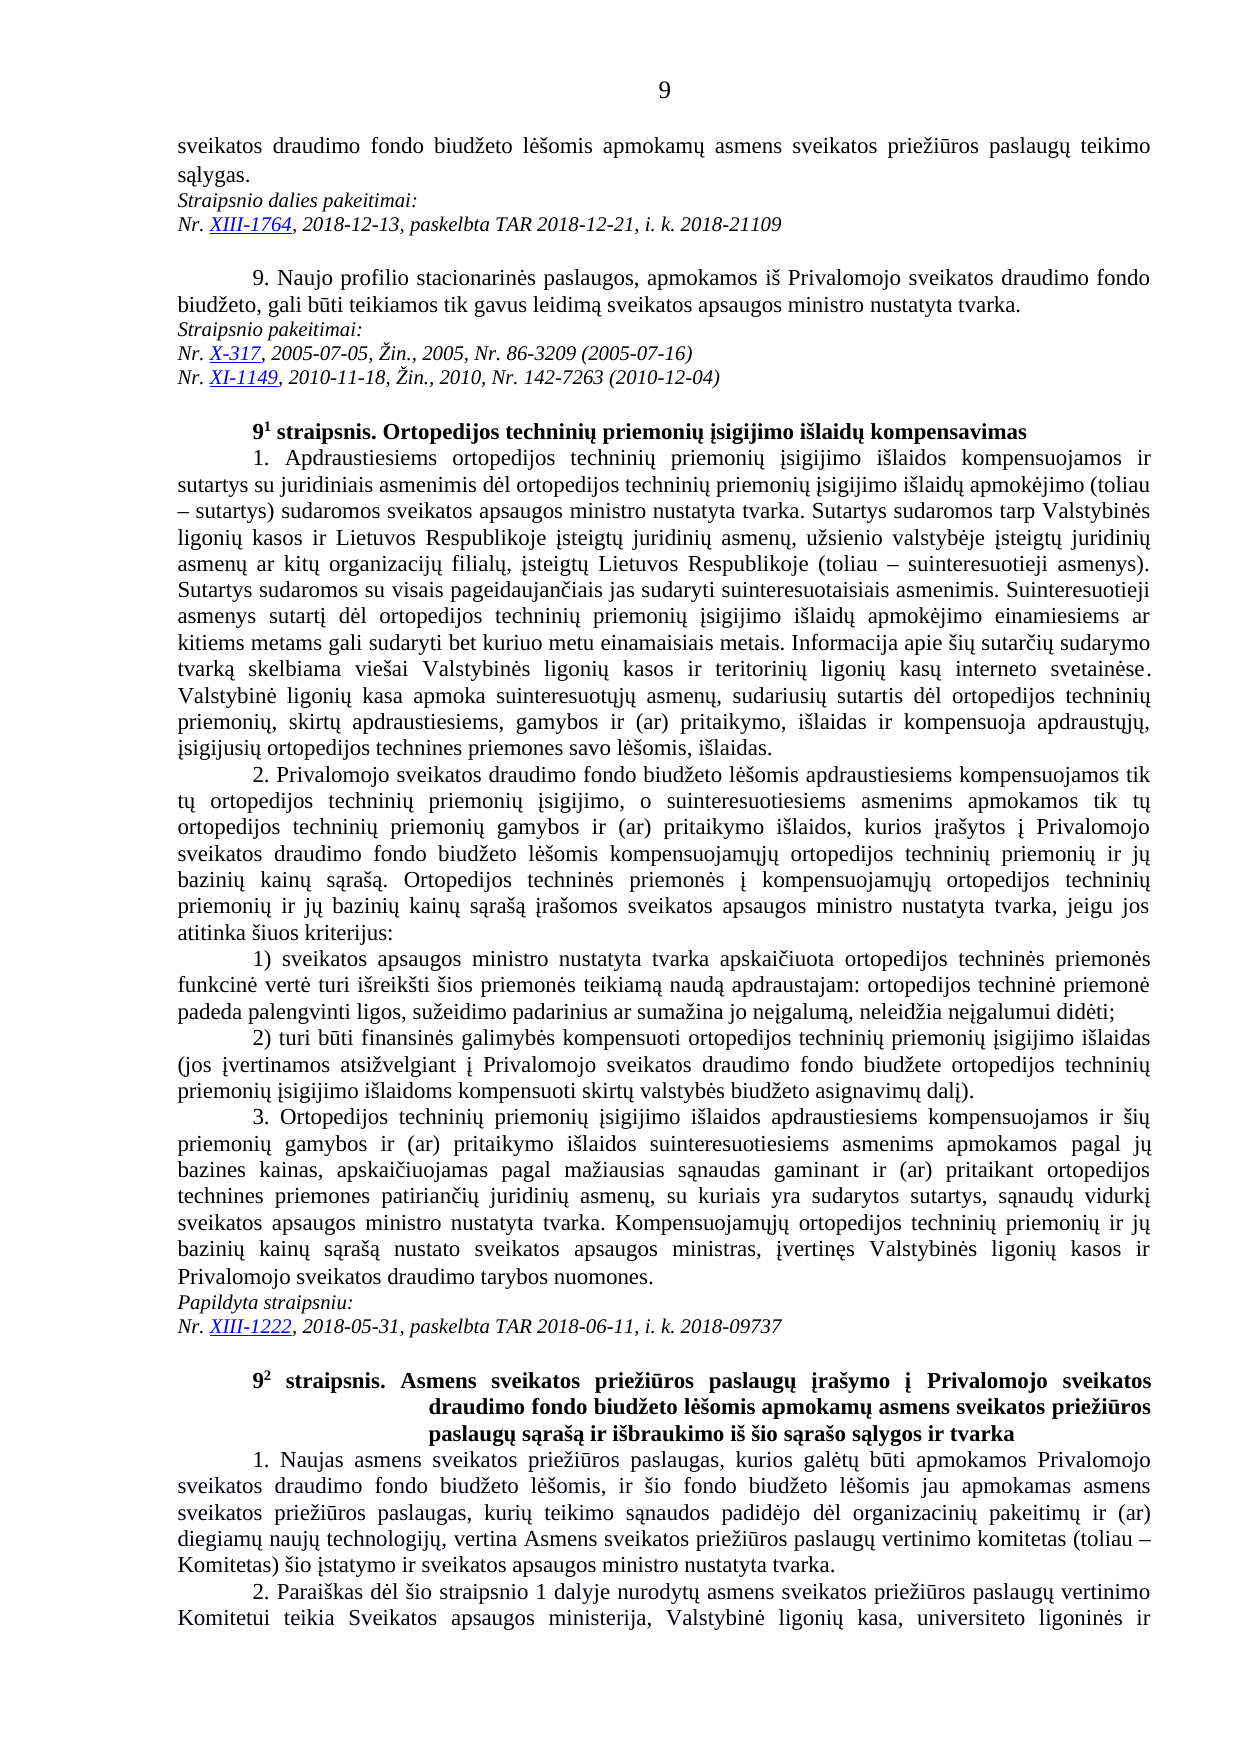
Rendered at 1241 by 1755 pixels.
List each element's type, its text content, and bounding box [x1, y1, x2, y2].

text 1) sveikatos apsaugos ministro nustatyta tvarka apskaičiuota ortopedijos techninės priemonės funkcinė vertė turi išreikšti šios priemonės teikiamą naudą apdraustajam: ortopedijos techninė priemonė padeda palengvinti ligos, sužeidimo padarinius ar sumažina jo neįgalumą, neleidžia neįgalumui didėti; [177, 945, 1152, 1024]
text sveikatos draudimo fondo biudžeto lėšomis apmokamų asmens sveikatos priežiūros paslaugų teikimo sąlygas. [177, 132, 1152, 188]
text Papildyta straipsniu: [177, 1290, 1152, 1314]
text 9. Naujo profilio stacionarinės paslaugos, apmokamos iš Privalomojo sveikatos draudimo fondo biudžeto, gali būti teikiamos tik gavus leidimą sveikatos apsaugos ministro nustatyta tvarka. [177, 264, 1152, 317]
text Straipsnio pakeitimai: [177, 317, 1152, 341]
text 3. Ortopedijos techninių priemonių įsigijimo išlaidos apdraustiesiems kompensuojamos ir šių priemonių gamybos ir (ar) pritaikymo išlaidos suinteresuotiesiems asmenims apmokamos pagal jų bazines kainas, apskaičiuojamas pagal mažiausias sąnaudas gaminant ir (ar) pritaikant ortopedijos technines priemones patiriančių juridinių asmenų, su kuriais yra sudarytos sutartys, sąnaudų vidurkį sveikatos apsaugos ministro nustatyta tvarka. Kompensuojamųjų ortopedijos techninių priemonių ir jų bazinių kainų sąrašą nustato sveikatos apsaugos ministras, įvertinęs Valstybinės ligonių kasos ir Privalomojo sveikatos draudimo tarybos nuomones. [177, 1103, 1152, 1290]
text 2) turi būti finansinės galimybės kompensuoti ortopedijos techninių priemonių įsigijimo išlaidas (jos įvertinamos atsižvelgiant į Privalomojo sveikatos draudimo fondo biudžete ortopedijos techninių priemonių įsigijimo išlaidoms kompensuoti skirtų valstybės biudžeto asignavimų dalį). [177, 1024, 1152, 1103]
text Straipsnio dalies pakeitimai: [177, 188, 1152, 212]
text Nr. XI-1149, 2010-11-18, Žin., 2010, Nr. 142-7263 (2010-12-04) [177, 365, 1152, 389]
text 1. Naujas asmens sveikatos priežiūros paslaugas, kurios galėtų būti apmokamos Privalomojo sveikatos draudimo fondo biudžeto lėšomis, ir šio fondo biudžeto lėšomis jau apmokamas asmens sveikatos priežiūros paslaugas, kurių teikimo sąnaudos padidėjo dėl organizacinių pakeitimų ir (ar) diegiamų naujų technologijų, vertina Asmens sveikatos priežiūros paslaugų vertinimo komitetas (toliau – Komitetas) šio įstatymo ir sveikatos apsaugos ministro nustatyta tvarka. [177, 1446, 1152, 1578]
text Nr. XIII-1764, 2018-12-13, paskelbta TAR 2018-12-21, i. k. 2018-21109 [177, 212, 1152, 236]
text Nr. XIII-1222, 2018-05-31, paskelbta TAR 2018-06-11, i. k. 2018-09737 [177, 1314, 1152, 1338]
text 2. Paraiškas dėl šio straipsnio 1 dalyje nurodytų asmens sveikatos priežiūros paslaugų vertinimo Komitetui teikia Sveikatos apsaugos ministerija, Valstybinė ligonių kasa, universiteto ligoninės ir [177, 1578, 1152, 1631]
text Nr. X-317, 2005-07-05, Žin., 2005, Nr. 86-3209 (2005-07-16) [177, 341, 1152, 365]
text 2. Privalomojo sveikatos draudimo fondo biudžeto lėšomis apdraustiesiems kompensuojamos tik tų ortopedijos techninių priemonių įsigijimo, o suinteresuotiesiems asmenims apmokamos tik tų ortopedijos techninių priemonių gamybos ir (ar) pritaikymo išlaidos, kurios įrašytos į Privalomojo sveikatos draudimo fondo biudžeto lėšomis kompensuojamųjų ortopedijos techninių priemonių ir jų bazinių kainų sąrašą. Ortopedijos techninės priemonės į kompensuojamųjų ortopedijos techninių priemonių ir jų bazinių kainų sąrašą įrašomos sveikatos apsaugos ministro nustatyta tvarka, jeigu jos atitinka šiuos kriterijus: [177, 761, 1152, 945]
text 91 straipsnis. Ortopedijos techninių priemonių įsigijimo išlaidų kompensavimas [177, 418, 1152, 444]
text 92 straipsnis. Asmens sveikatos priežiūros paslaugų įrašymo į Privalomojo sveikatos draudimo fondo biudžeto lėšomis apmokamų asmens sveikatos priežiūros paslaugų sąrašą ir išbraukimo iš šio sąrašo sąlygos ir tvarka [252, 1367, 1152, 1446]
text 1. Apdraustiesiems ortopedijos techninių priemonių įsigijimo išlaidos kompensuojamos ir sutartys su juridiniais asmenimis dėl ortopedijos techninių priemonių įsigijimo išlaidų apmokėjimo (toliau – sutartys) sudaromos sveikatos apsaugos ministro nustatyta tvarka. Sutartys sudaromos tarp Valstybinės ligonių kasos ir Lietuvos Respublikoje įsteigtų juridinių asmenų, užsienio valstybėje įsteigtų juridinių asmenų ar kitų organizacijų filialų, įsteigtų Lietuvos Respublikoje (toliau – suinteresuotieji asmenys). Sutartys sudaromos su visais pageidaujančiais jas sudaryti suinteresuotaisiais asmenimis. Suinteresuotieji asmenys sutartį dėl ortopedijos techninių priemonių įsigijimo išlaidų apmokėjimo einamiesiems ar kitiems metams gali sudaryti bet kuriuo metu einamaisiais metais. Informacija apie šių sutarčių sudarymo tvarką skelbiama viešai Valstybinės ligonių kasos ir teritorinių ligonių kasų interneto svetainėse. Valstybinė ligonių kasa apmoka suinteresuotųjų asmenų, sudariusių sutartis dėl ortopedijos techninių priemonių, skirtų apdraustiesiems, gamybos ir (ar) pritaikymo, išlaidas ir kompensuoja apdraustųjų, įsigijusių ortopedijos technines priemones savo lėšomis, išlaidas. [177, 444, 1152, 761]
